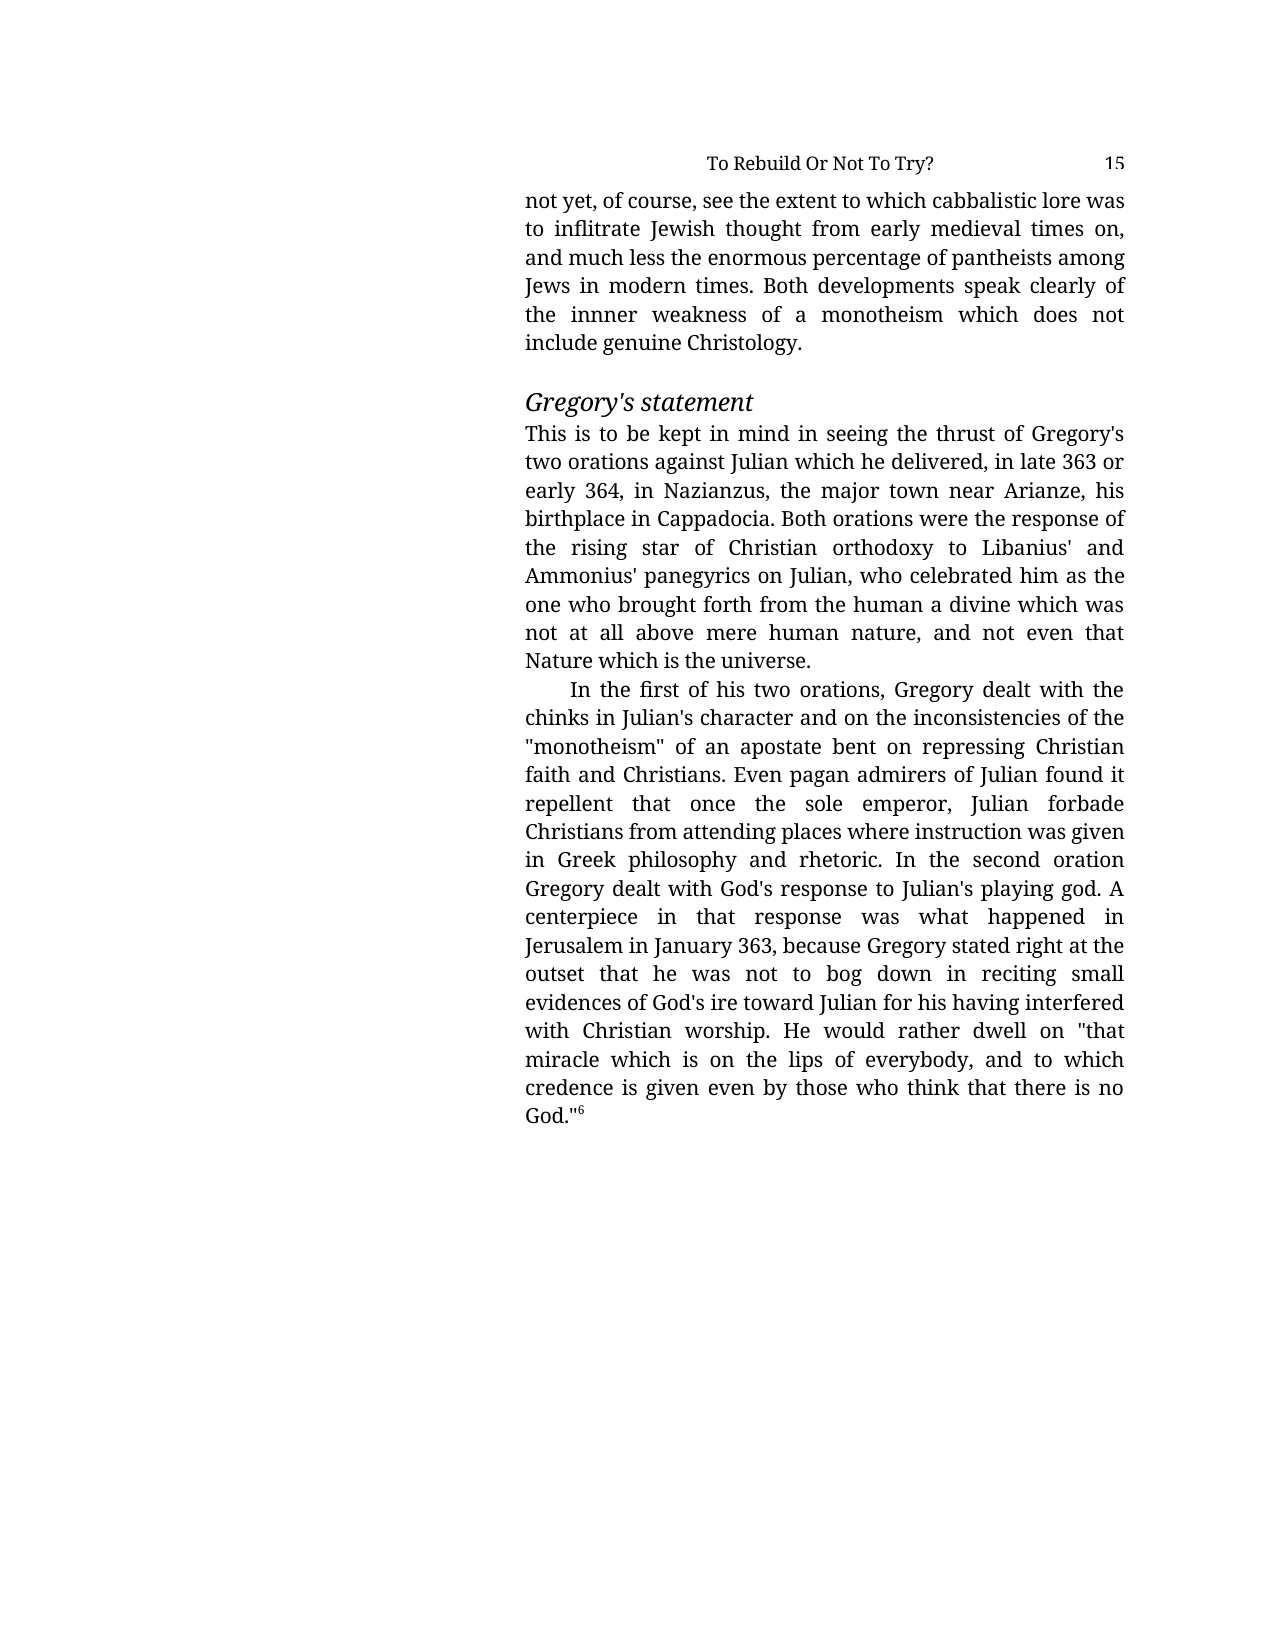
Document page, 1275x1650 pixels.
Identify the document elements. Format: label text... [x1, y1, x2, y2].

text This is to be kept in mind in seeing the thrust of Gregory's two orations against Julian which he delivered, in late 363 or early 364, in Nazianzus, the major town near Arianze, his birthplace in Cappadocia. Both orations were the response of the rising star of Christian orthodoxy to Libanius' and Ammon­ius' panegyrics on Julian, who celebrat­ed him as the one who brought forth from the human a divine which was not at all above mere human nature, and not even that Nature which is the universe. [525, 419, 1125, 675]
text In the first of his two orations, Gregory dealt with the chinks in Julian's character and on the inconsistencies of the "monothe­ism" of an apostate bent on repressing Christian faith and Christians. Even pagan admirers of Julian found it repellent that once the sole emperor, Julian forbade Christians from attending places where instruction was given in Greek philosophy and rhetoric. In the second oration Gregory dealt with God's response to Julian's playing god. A centerpiece in that response was what happened in Jerusalem in January 363, because Gregory stated right at the outset that he was not to bog down in reciting small evidences of God's ire toward Julian for his having interfered with Chris­tian worship. He would rather dwell on "that miracle which is on the lips of everybody, and to which credence is given even by those who think that there is no God." [525, 675, 1125, 1130]
text not yet, of course, see the extent to which cabbali­stic lore was to inflitrate Jewish thought from early medieval times on, and much less the enor­mous percent­age of panthe­ists among Jews in modern times. Both developments speak clearly of the innner weakness of a monotheism which does not include genuine Christology. [525, 186, 1125, 357]
text Gregory's statement [525, 385, 1125, 419]
